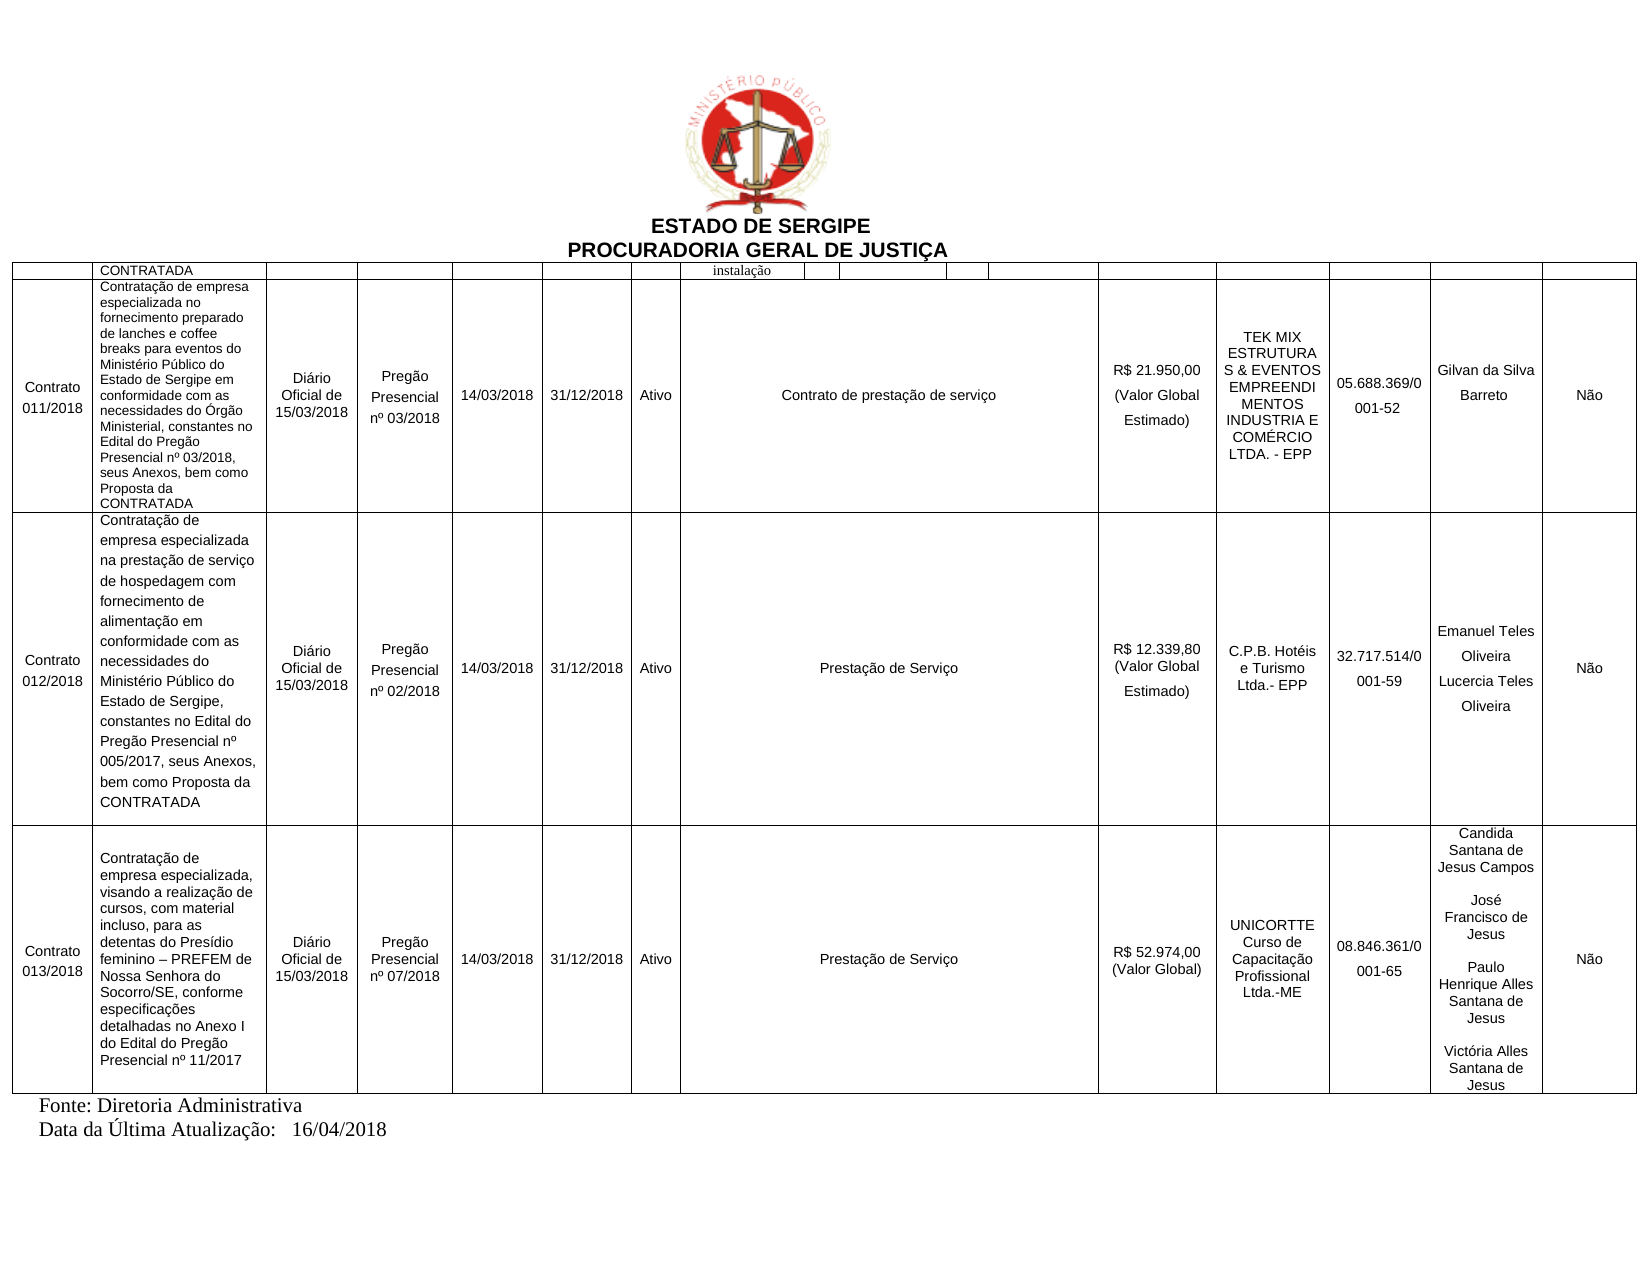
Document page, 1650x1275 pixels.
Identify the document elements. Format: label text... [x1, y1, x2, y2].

table_cell Contrato 012/2018 [13, 513, 92, 825]
table_cell Diário Oficial de 15/03/2018 [267, 826, 357, 1093]
table_cell Contrato 013/2018 [13, 826, 92, 1093]
table_cell [267, 263, 357, 279]
table_cell CONTRATADA [93, 263, 266, 279]
table_cell [358, 263, 452, 279]
table_cell R$ 12.339,80 (Valor Global Estimado) [1099, 513, 1216, 825]
table_cell Pregão Presencial nº 07/2018 [358, 826, 452, 1093]
table_cell 14/03/2018 [453, 280, 542, 512]
table_cell [805, 263, 839, 279]
table_cell Contrato 011/2018 [13, 280, 92, 512]
table_cell [947, 263, 988, 279]
table_cell TEK MIX ESTRUTURAS & EVENTOS EMPREENDIMENTOS INDUSTRIA E COMÉRCIO LTDA. - EPP [1217, 280, 1329, 512]
table_cell [1330, 263, 1430, 279]
table_cell [13, 263, 92, 279]
table_cell 14/03/2018 [453, 826, 542, 1093]
table_cell R$ 21.950,00 (Valor Global Estimado) [1099, 280, 1216, 512]
table_cell Candida Santana de Jesus Campos José Francisco de Jesus Paulo Henrique Alles Santana de Jesus Victória Alles Santana de Jesus [1431, 826, 1542, 1093]
table_cell Não [1543, 513, 1636, 825]
table_cell [1431, 263, 1542, 279]
table_cell Pregão Presencial nº 02/2018 [358, 513, 452, 825]
table_cell [1099, 263, 1216, 279]
table_cell Prestação de Serviço [681, 826, 1098, 1093]
table_cell 32.717.514/0001-59 [1330, 513, 1430, 825]
table_cell Gilvan da Silva Barreto [1431, 280, 1542, 512]
table_cell instalação [681, 263, 804, 279]
table_cell [1217, 263, 1329, 279]
table_cell 31/12/2018 [543, 513, 631, 825]
table_cell R$ 52.974,00 (Valor Global) [1099, 826, 1216, 1093]
table_cell [632, 263, 680, 279]
table_cell Ativo [632, 280, 680, 512]
table_cell Contratação de empresa especializada, visando a realização de cursos, com material incluso, para as detentas do Presídio feminino – PREFEM de Nossa Senhora do Socorro/SE, conforme especificações detalhadas no Anexo I do Edital do Pregão Presencial nº 11/2017 [93, 826, 266, 1093]
table_cell 31/12/2018 [543, 280, 631, 512]
table_cell [543, 263, 631, 279]
table_cell [453, 263, 542, 279]
table_cell UNICORTTE Curso de Capacitação Profissional Ltda.-ME [1217, 826, 1329, 1093]
table_cell Não [1543, 280, 1636, 512]
table_cell 14/03/2018 [453, 513, 542, 825]
table_cell 05.688.369/0001-52 [1330, 280, 1430, 512]
table_cell Contratação de empresa especializada na prestação de serviço de hospedagem com fornecimento de alimentação em conformidade com as necessidades do Ministério Público do Estado de Sergipe, constantes no Edital do Pregão Presencial nº 005/2017, seus Anexos, bem como Proposta da CONTRATADA [93, 513, 266, 825]
table_cell Diário Oficial de 15/03/2018 [267, 513, 357, 825]
table_cell [989, 263, 1098, 279]
table_cell [840, 263, 946, 279]
table_cell C.P.B. Hotéis e Turismo Ltda.- EPP [1217, 513, 1329, 825]
table_cell Ativo [632, 513, 680, 825]
table_cell 31/12/2018 [543, 826, 631, 1093]
table_cell Contratação de empresa especializada no fornecimento preparado de lanches e coffee breaks para eventos do Ministério Público do Estado de Sergipe em conformidade com as necessidades do Órgão Ministerial, constantes no Edital do Pregão Presencial nº 03/2018, seus Anexos, bem como Proposta da CONTRATADA [93, 280, 266, 512]
text Data da Última Atualização: 16/04/2018 [12, 1117, 1503, 1141]
table_cell 08.846.361/0001-65 [1330, 826, 1430, 1093]
table_cell Diário Oficial de 15/03/2018 [267, 280, 357, 512]
table_cell Ativo [632, 826, 680, 1093]
table_cell Pregão Presencial nº 03/2018 [358, 280, 452, 512]
table_cell Contrato de prestação de serviço [681, 280, 1098, 512]
table_cell Prestação de Serviço [681, 513, 1098, 825]
table_cell Emanuel Teles Oliveira Lucercia Teles Oliveira [1431, 513, 1542, 825]
table_cell [1543, 263, 1636, 279]
text Fonte: Diretoria Administrativa [12, 1094, 1503, 1117]
table_cell Não [1543, 826, 1636, 1093]
